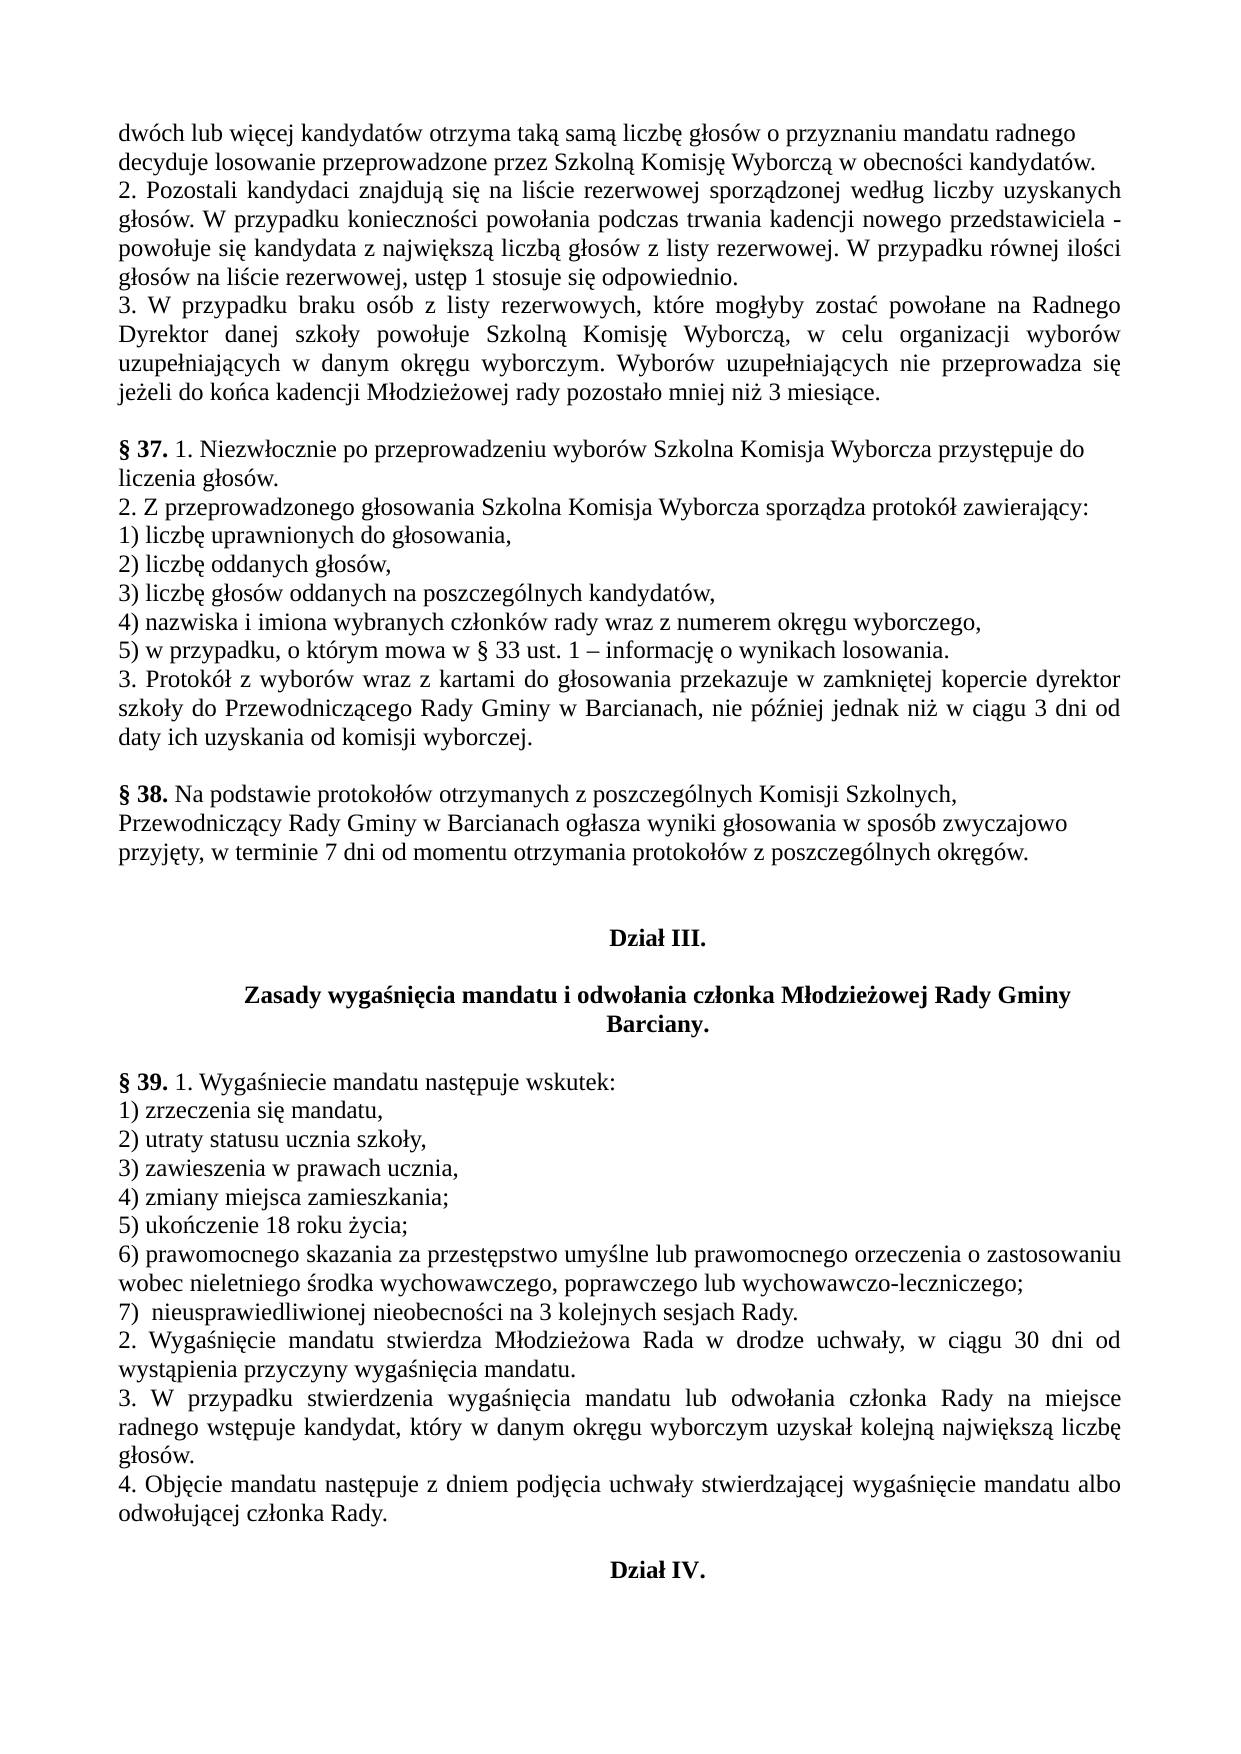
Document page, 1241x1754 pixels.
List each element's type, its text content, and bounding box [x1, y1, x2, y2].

text 2) liczbę oddanych głosów, [118, 549, 1122, 578]
text 3) zawieszenia w prawach ucznia, [118, 1153, 1122, 1182]
list Dział III. [193, 923, 1122, 952]
text § 37. 1. Niezwłocznie po przeprowadzeniu wyborów Szkolna Komisja Wyborcza przystępuje do liczenia głosów. [118, 434, 1122, 492]
text 1) zrzeczenia się mandatu, [118, 1096, 1122, 1124]
text 7) nieusprawiedliwionej nieobecności na 3 kolejnych sesjach Rady. [118, 1297, 1122, 1326]
text 2) utraty statusu ucznia szkoły, [118, 1124, 1122, 1153]
text 2. Wygaśnięcie mandatu stwierdza Młodzieżowa Rada w drodze uchwały, w ciągu 30 dni od wystąpienia przyczyny wygaśnięcia mandatu. [118, 1326, 1122, 1383]
list Dział IV. [193, 1556, 1122, 1584]
text 3. W przypadku stwierdzenia wygaśnięcia mandatu lub odwołania członka Rady na miejsce radnego wstępuje kandydat, który w danym okręgu wyborczym uzyskał kolejną największą liczbę głosów. [118, 1383, 1122, 1469]
text 1) liczbę uprawnionych do głosowania, [118, 521, 1122, 549]
text 3. W przypadku braku osób z listy rezerwowych, które mogłyby zostać powołane na Radnego Dyrektor danej szkoły powołuje Szkolną Komisję Wyborczą, w celu organizacji wyborów uzupełniających w danym okręgu wyborczym. Wyborów uzupełniających nie przeprowadza się jeżeli do końca kadencji Młodzieżowej rady pozostało mniej niż 3 miesiące. [118, 291, 1122, 406]
text § 39. 1. Wygaśniecie mandatu następuje wskutek: [118, 1067, 1122, 1096]
text § 38. Na podstawie protokołów otrzymanych z poszczególnych Komisji Szkolnych, Przewodniczący Rady Gminy w Barcianach ogłasza wyniki głosowania w sposób zwyczajowo przyjęty, w terminie 7 dni od momentu otrzymania protokołów z poszczególnych okręgów. [118, 779, 1122, 866]
text 4. Objęcie mandatu następuje z dniem podjęcia uchwały stwierdzającej wygaśnięcie mandatu albo odwołującej członka Rady. [118, 1469, 1122, 1527]
list Zasady wygaśnięcia mandatu i odwołania członka Młodzieżowej Rady Gminy Barciany. [193, 981, 1122, 1038]
text 3) liczbę głosów oddanych na poszczególnych kandydatów, [118, 578, 1122, 607]
text dwóch lub więcej kandydatów otrzyma taką samą liczbę głosów o przyznaniu mandatu radnego decyduje losowanie przeprowadzone przez Szkolną Komisję Wyborczą w obecności kandydatów. [118, 118, 1122, 176]
text 4) nazwiska i imiona wybranych członków rady wraz z numerem okręgu wyborczego, [118, 607, 1122, 636]
text 6) prawomocnego skazania za przestępstwo umyślne lub prawomocnego orzeczenia o zastosowaniu wobec nieletniego środka wychowawczego, poprawczego lub wychowawczo-leczniczego; [118, 1239, 1122, 1297]
text 3. Protokół z wyborów wraz z kartami do głosowania przekazuje w zamkniętej kopercie dyrektor szkoły do Przewodniczącego Rady Gminy w Barcianach, nie później jednak niż w ciągu 3 dni od daty ich uzyskania od komisji wyborczej. [118, 664, 1122, 751]
text 5) w przypadku, o którym mowa w § 33 ust. 1 – informację o wynikach losowania. [118, 636, 1122, 664]
text 5) ukończenie 18 roku życia; [118, 1211, 1122, 1239]
text 2. Pozostali kandydaci znajdują się na liście rezerwowej sporządzonej według liczby uzyskanych głosów. W przypadku konieczności powołania podczas trwania kadencji nowego przedstawiciela - powołuje się kandydata z największą liczbą głosów z listy rezerwowej. W przypadku równej ilości głosów na liście rezerwowej, ustęp 1 stosuje się odpowiednio. [118, 176, 1122, 291]
text 2. Z przeprowadzonego głosowania Szkolna Komisja Wyborcza sporządza protokół zawierający: [118, 492, 1122, 521]
text 4) zmiany miejsca zamieszkania; [118, 1182, 1122, 1211]
